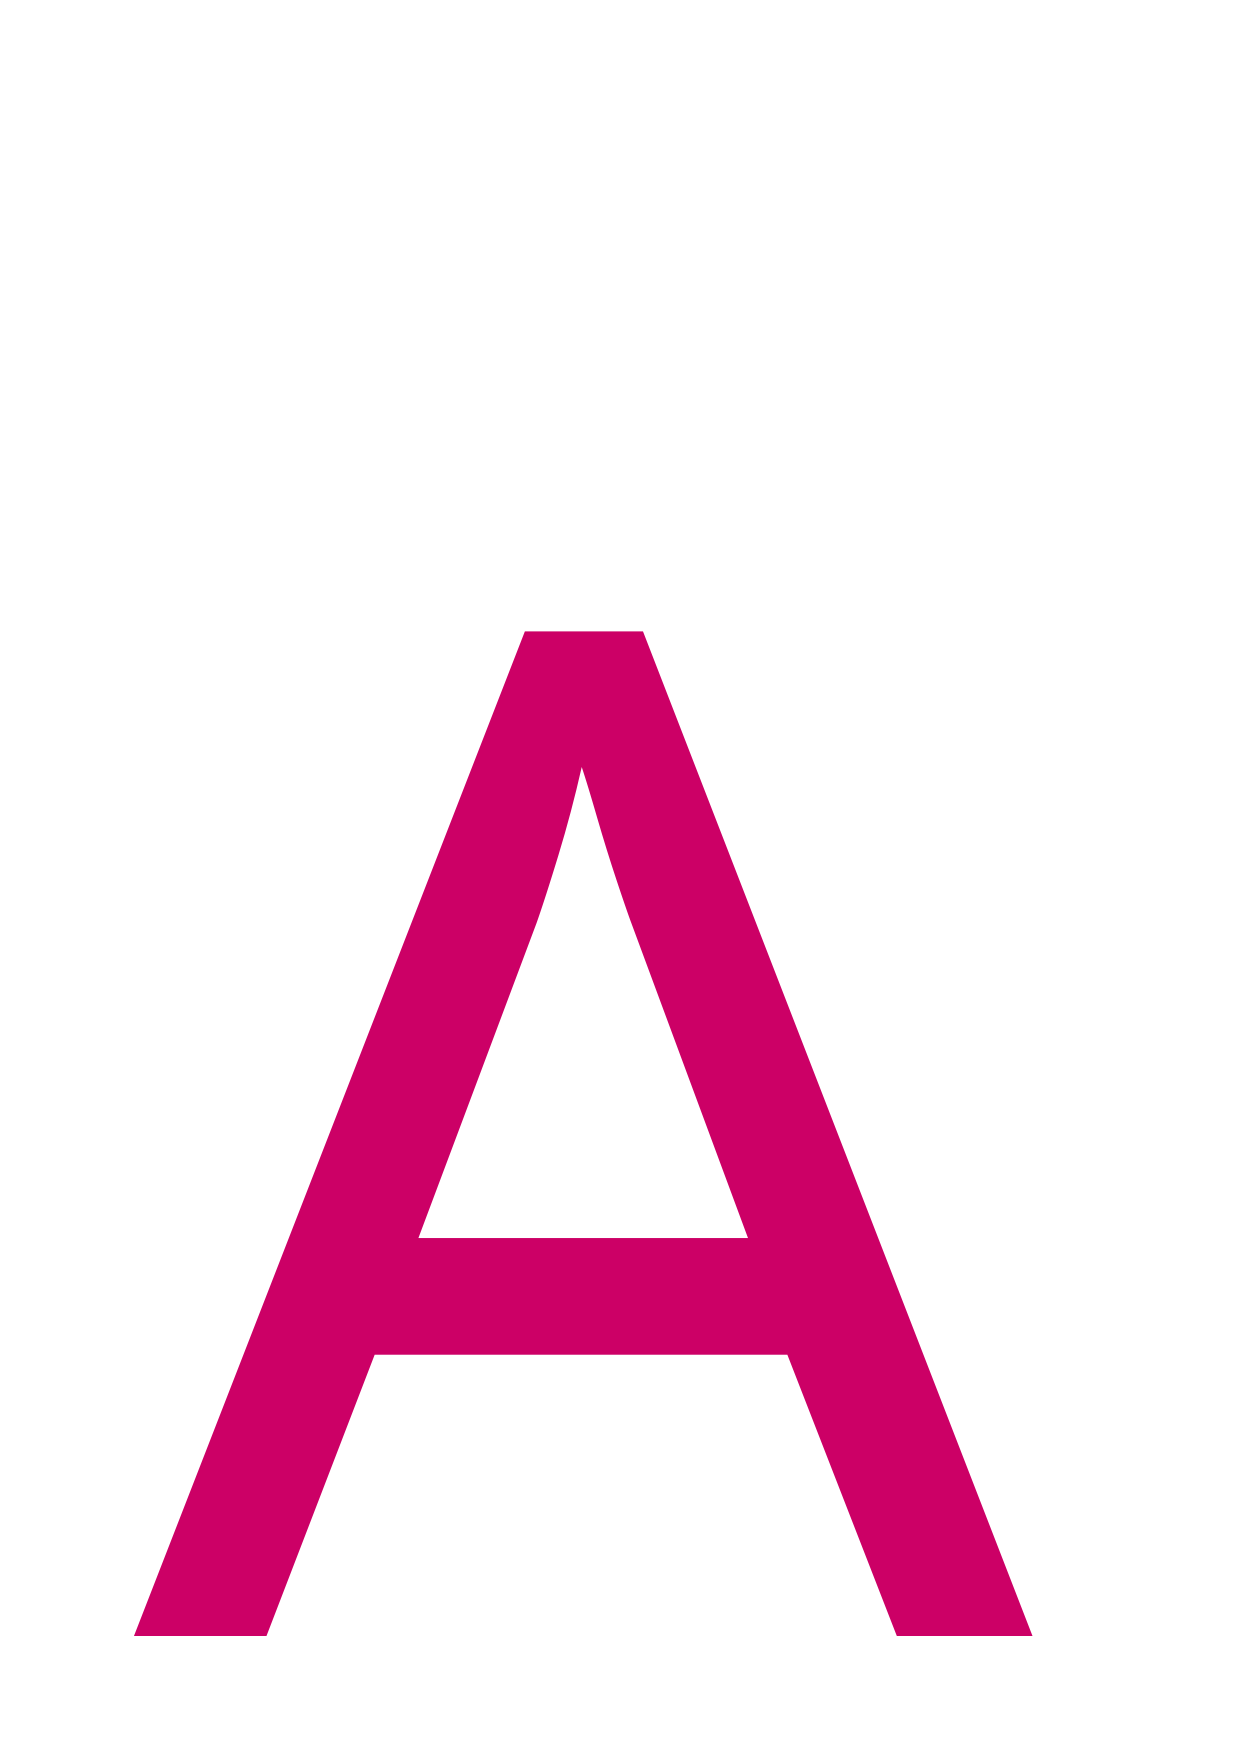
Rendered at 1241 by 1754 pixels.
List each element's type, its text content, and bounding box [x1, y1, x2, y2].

text ZUHAU [267, 1355, 897, 1636]
text ZUHAU [419, 768, 748, 1238]
text ZUHAU [118, 118, 1122, 1636]
